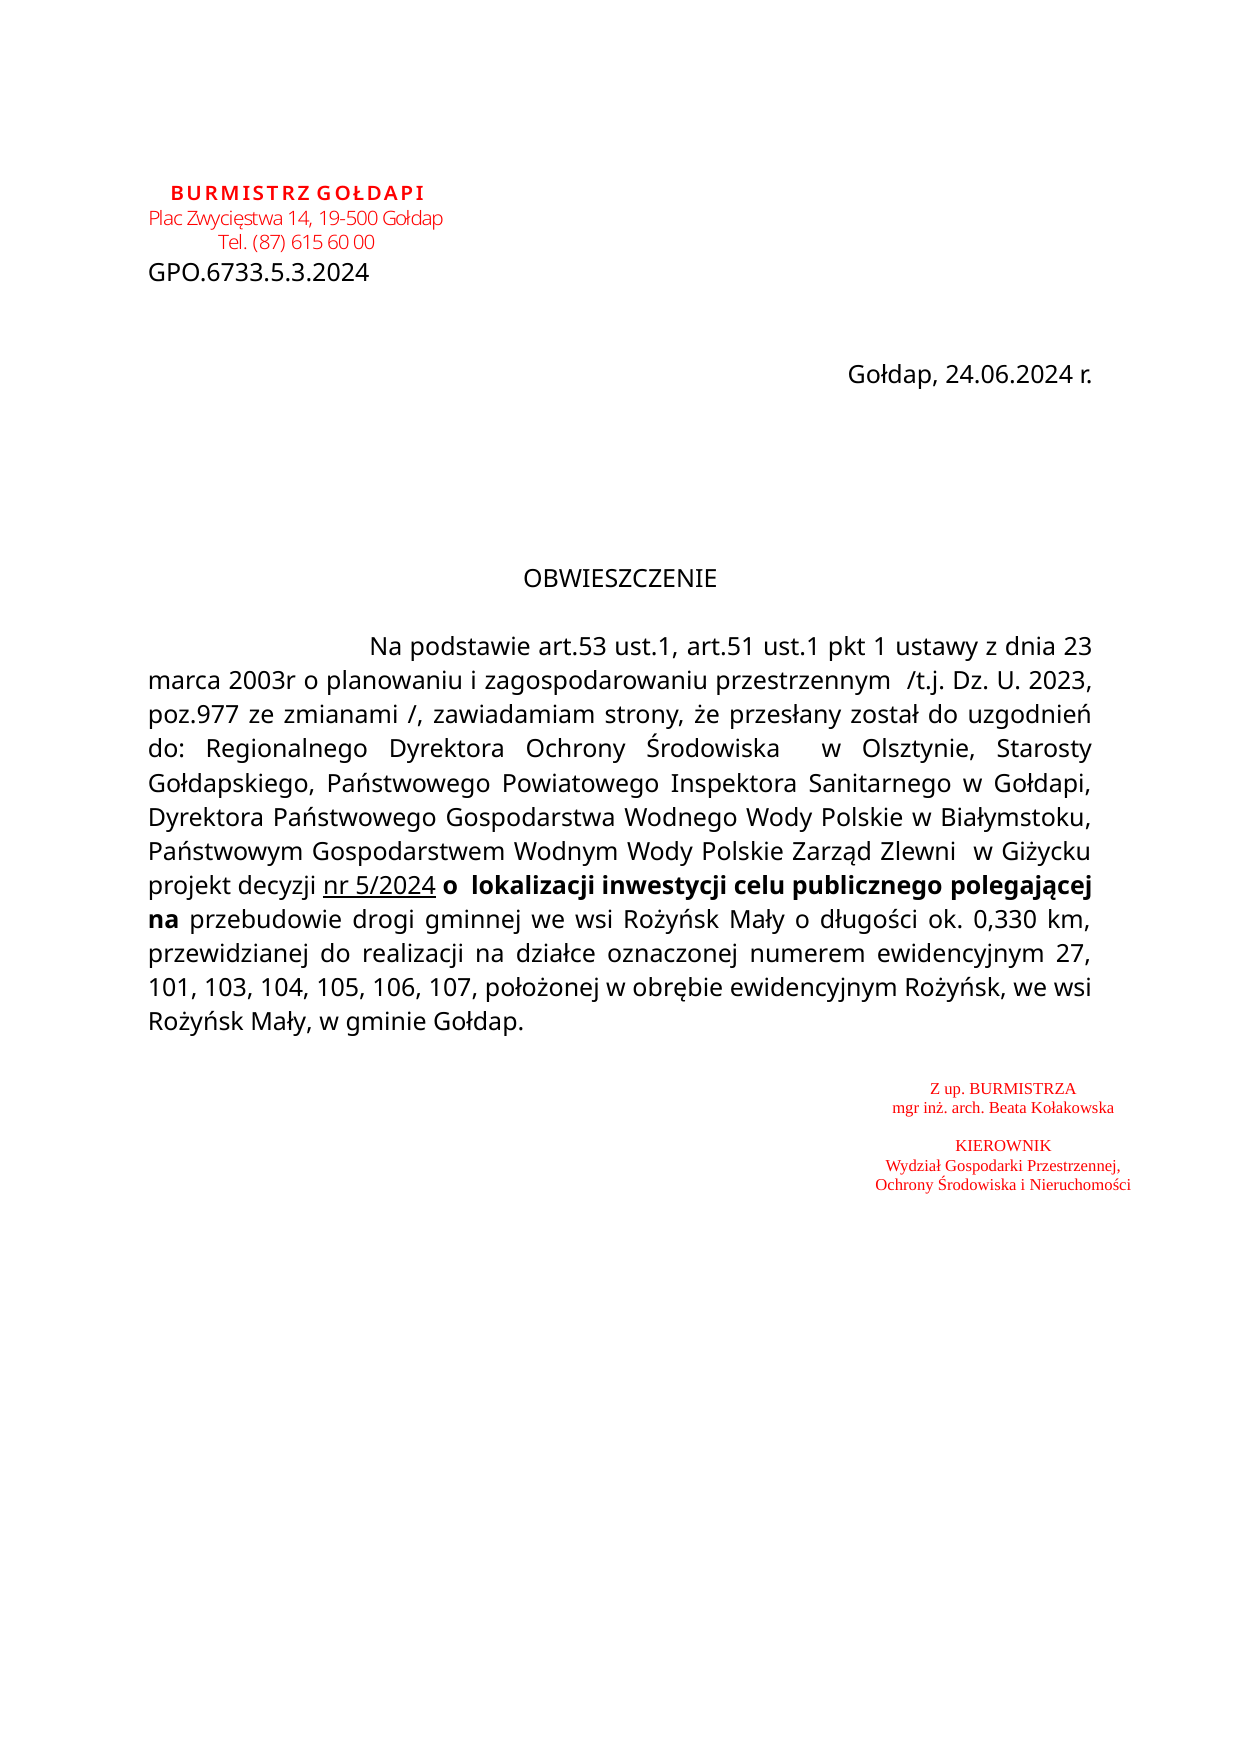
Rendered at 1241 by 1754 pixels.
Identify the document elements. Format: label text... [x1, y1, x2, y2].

text Gołdap, 24.06.2024 r. [148, 356, 1092, 391]
text OBWIESZCZENIE [148, 561, 1092, 595]
text GPO.6733.5.3.2024 [148, 254, 1092, 288]
text Na podstawie art.53 ust.1, art.51 ust.1 pkt 1 ustawy z dnia 23 marca 2003r o planowaniu i zagospodarowaniu przestrzennym /t.j. Dz. U. 2023, poz.977 ze zmianami /, zawiadamiam strony, że przesłany został do uzgodnień do: Regionalnego Dyrektora Ochrony Środowiska w Olsztynie, Starosty Gołdapskiego, Państwowego Powiatowego Inspektora Sanitarnego w Gołdapi, Dyrektora Państwowego Gospodarstwa Wodnego Wody Polskie w Białymstoku, Państwowym Gospodarstwem Wodnym Wody Polskie Zarząd Zlewni w Giżycku projekt decyzji nr 5/2024 o lokalizacji inwestycji celu publicznego polegającej na przebudowie drogi gminnej we wsi Rożyńsk Mały o długości ok. 0,330 km, przewidzianej do realizacji na działce oznaczonej numerem ewidencyjnym 27, 101, 103, 104, 105, 106, 107, położonej w obrębie ewidencyjnym Rożyńsk, we wsi Rożyńsk Mały, w gminie Gołdap. [148, 629, 1092, 1038]
table_header Z up. BURMISTRZA mgr inż. arch. Beata Kołakowska KIEROWNIK Wydział Gospodarki Przestrzennej, Ochrony Środowiska i Nieruchomości [856, 1079, 1151, 1194]
